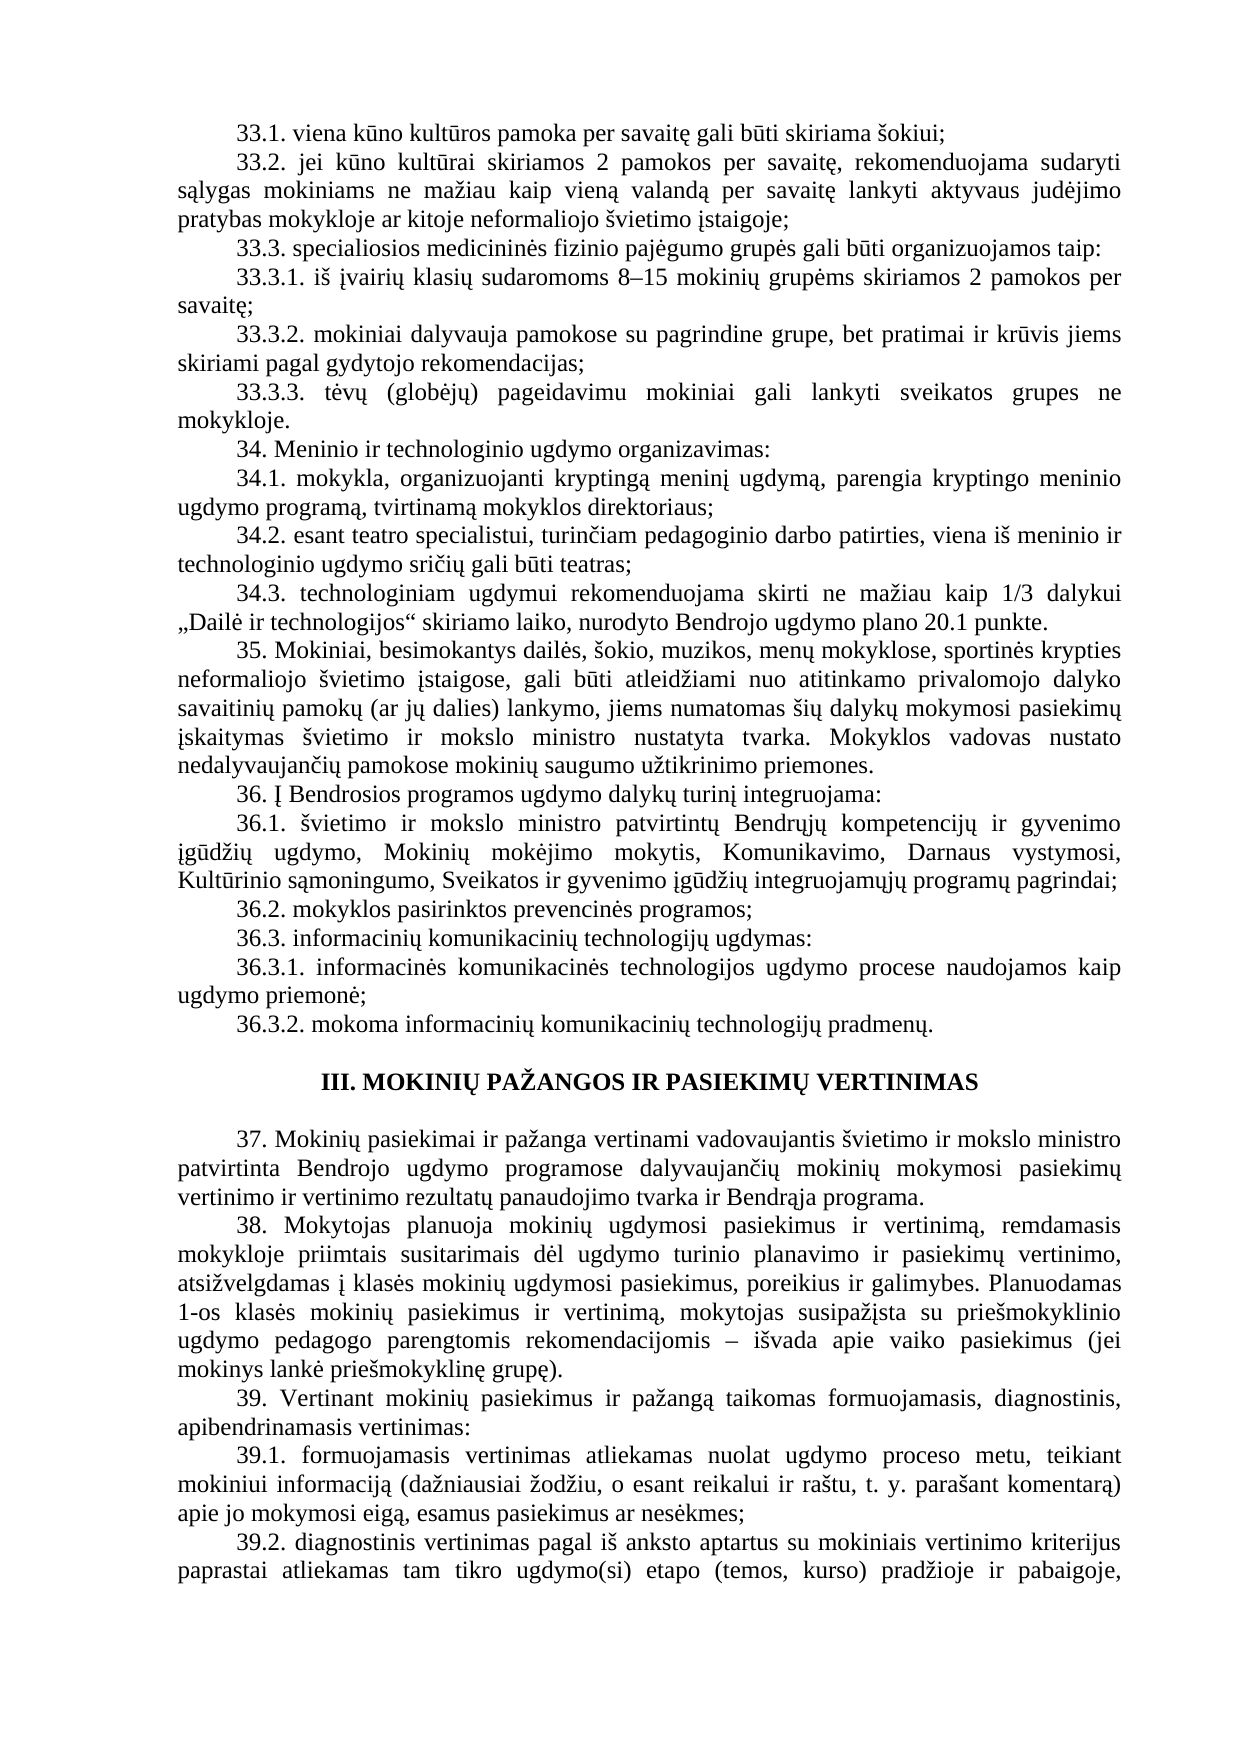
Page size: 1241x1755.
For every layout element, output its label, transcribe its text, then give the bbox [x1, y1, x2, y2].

text 34.2. esant teatro specialistui, turinčiam pedagoginio darbo patirties, viena iš meninio ir technologinio ugdymo sričių gali būti teatras; [177, 521, 1122, 578]
text 36. Į Bendrosios programos ugdymo dalykų turinį integruojama: [177, 779, 1122, 808]
text 33.1. viena kūno kultūros pamoka per savaitę gali būti skiriama šokiui; [177, 118, 1122, 147]
text III. MOKINIŲ PAŽANGOS IR PASIEKIMŲ VERTINIMAS [177, 1067, 1122, 1096]
text 39.2. diagnostinis vertinimas pagal iš anksto aptartus su mokiniais vertinimo kriterijus paprastai atliekamas tam tikro ugdymo(si) etapo (temos, kurso) pradžioje ir pabaigoje, [177, 1527, 1122, 1584]
text 33.2. jei kūno kultūrai skiriamos 2 pamokos per savaitę, rekomenduojama sudaryti sąlygas mokiniams ne mažiau kaip vieną valandą per savaitę lankyti aktyvaus judėjimo pratybas mokykloje ar kitoje neformaliojo švietimo įstaigoje; [177, 147, 1122, 233]
text 33.3. specialiosios medicininės fizinio pajėgumo grupės gali būti organizuojamos taip: [177, 233, 1122, 262]
text 36.3.2. mokoma informacinių komunikacinių technologijų pradmenų. [177, 1009, 1122, 1038]
text 33.3.3. tėvų (globėjų) pageidavimu mokiniai gali lankyti sveikatos grupes ne mokykloje. [177, 377, 1122, 434]
text 34. Meninio ir technologinio ugdymo organizavimas: [177, 434, 1122, 463]
text 38. Mokytojas planuoja mokinių ugdymosi pasiekimus ir vertinimą, remdamasis mokykloje priimtais susitarimais dėl ugdymo turinio planavimo ir pasiekimų vertinimo, atsižvelgdamas į klasės mokinių ugdymosi pasiekimus, poreikius ir galimybes. Planuodamas 1-os klasės mokinių pasiekimus ir vertinimą, mokytojas susipažįsta su priešmokyklinio ugdymo pedagogo parengtomis rekomendacijomis – išvada apie vaiko pasiekimus (jei mokinys lankė priešmokyklinę grupę). [177, 1211, 1122, 1383]
text 33.3.2. mokiniai dalyvauja pamokose su pagrindine grupe, bet pratimai ir krūvis jiems skiriami pagal gydytojo rekomendacijas; [177, 319, 1122, 377]
text 37. Mokinių pasiekimai ir pažanga vertinami vadovaujantis švietimo ir mokslo ministro patvirtinta Bendrojo ugdymo programose dalyvaujančių mokinių mokymosi pasiekimų vertinimo ir vertinimo rezultatų panaudojimo tvarka ir Bendrąja programa. [177, 1124, 1122, 1211]
text 34.1. mokykla, organizuojanti kryptingą meninį ugdymą, parengia kryptingo meninio ugdymo programą, tvirtinamą mokyklos direktoriaus; [177, 463, 1122, 521]
text 34.3. technologiniam ugdymui rekomenduojama skirti ne mažiau kaip 1/3 dalykui „Dailė ir technologijos“ skiriamo laiko, nurodyto Bendrojo ugdymo plano 20.1 punkte. [177, 578, 1122, 636]
text 35. Mokiniai, besimokantys dailės, šokio, muzikos, menų mokyklose, sportinės krypties neformaliojo švietimo įstaigose, gali būti atleidžiami nuo atitinkamo privalomojo dalyko savaitinių pamokų (ar jų dalies) lankymo, jiems numatomas šių dalykų mokymosi pasiekimų įskaitymas švietimo ir mokslo ministro nustatyta tvarka. Mokyklos vadovas nustato nedalyvaujančių pamokose mokinių saugumo užtikrinimo priemones. [177, 636, 1122, 779]
text 36.3.1. informacinės komunikacinės technologijos ugdymo procese naudojamos kaip ugdymo priemonė; [177, 952, 1122, 1009]
text 33.3.1. iš įvairių klasių sudaromoms 8–15 mokinių grupėms skiriamos 2 pamokos per savaitę; [177, 262, 1122, 319]
text 36.3. informacinių komunikacinių technologijų ugdymas: [177, 923, 1122, 952]
text 39.1. formuojamasis vertinimas atliekamas nuolat ugdymo proceso metu, teikiant mokiniui informaciją (dažniausiai žodžiu, o esant reikalui ir raštu, t. y. parašant komentarą) apie jo mokymosi eigą, esamus pasiekimus ar nesėkmes; [177, 1441, 1122, 1527]
text 39. Vertinant mokinių pasiekimus ir pažangą taikomas formuojamasis, diagnostinis, apibendrinamasis vertinimas: [177, 1383, 1122, 1441]
text 36.1. švietimo ir mokslo ministro patvirtintų Bendrųjų kompetencijų ir gyvenimo įgūdžių ugdymo, Mokinių mokėjimo mokytis, Komunikavimo, Darnaus vystymosi, Kultūrinio sąmoningumo, Sveikatos ir gyvenimo įgūdžių integruojamųjų programų pagrindai; [177, 808, 1122, 894]
text 36.2. mokyklos pasirinktos prevencinės programos; [177, 894, 1122, 923]
